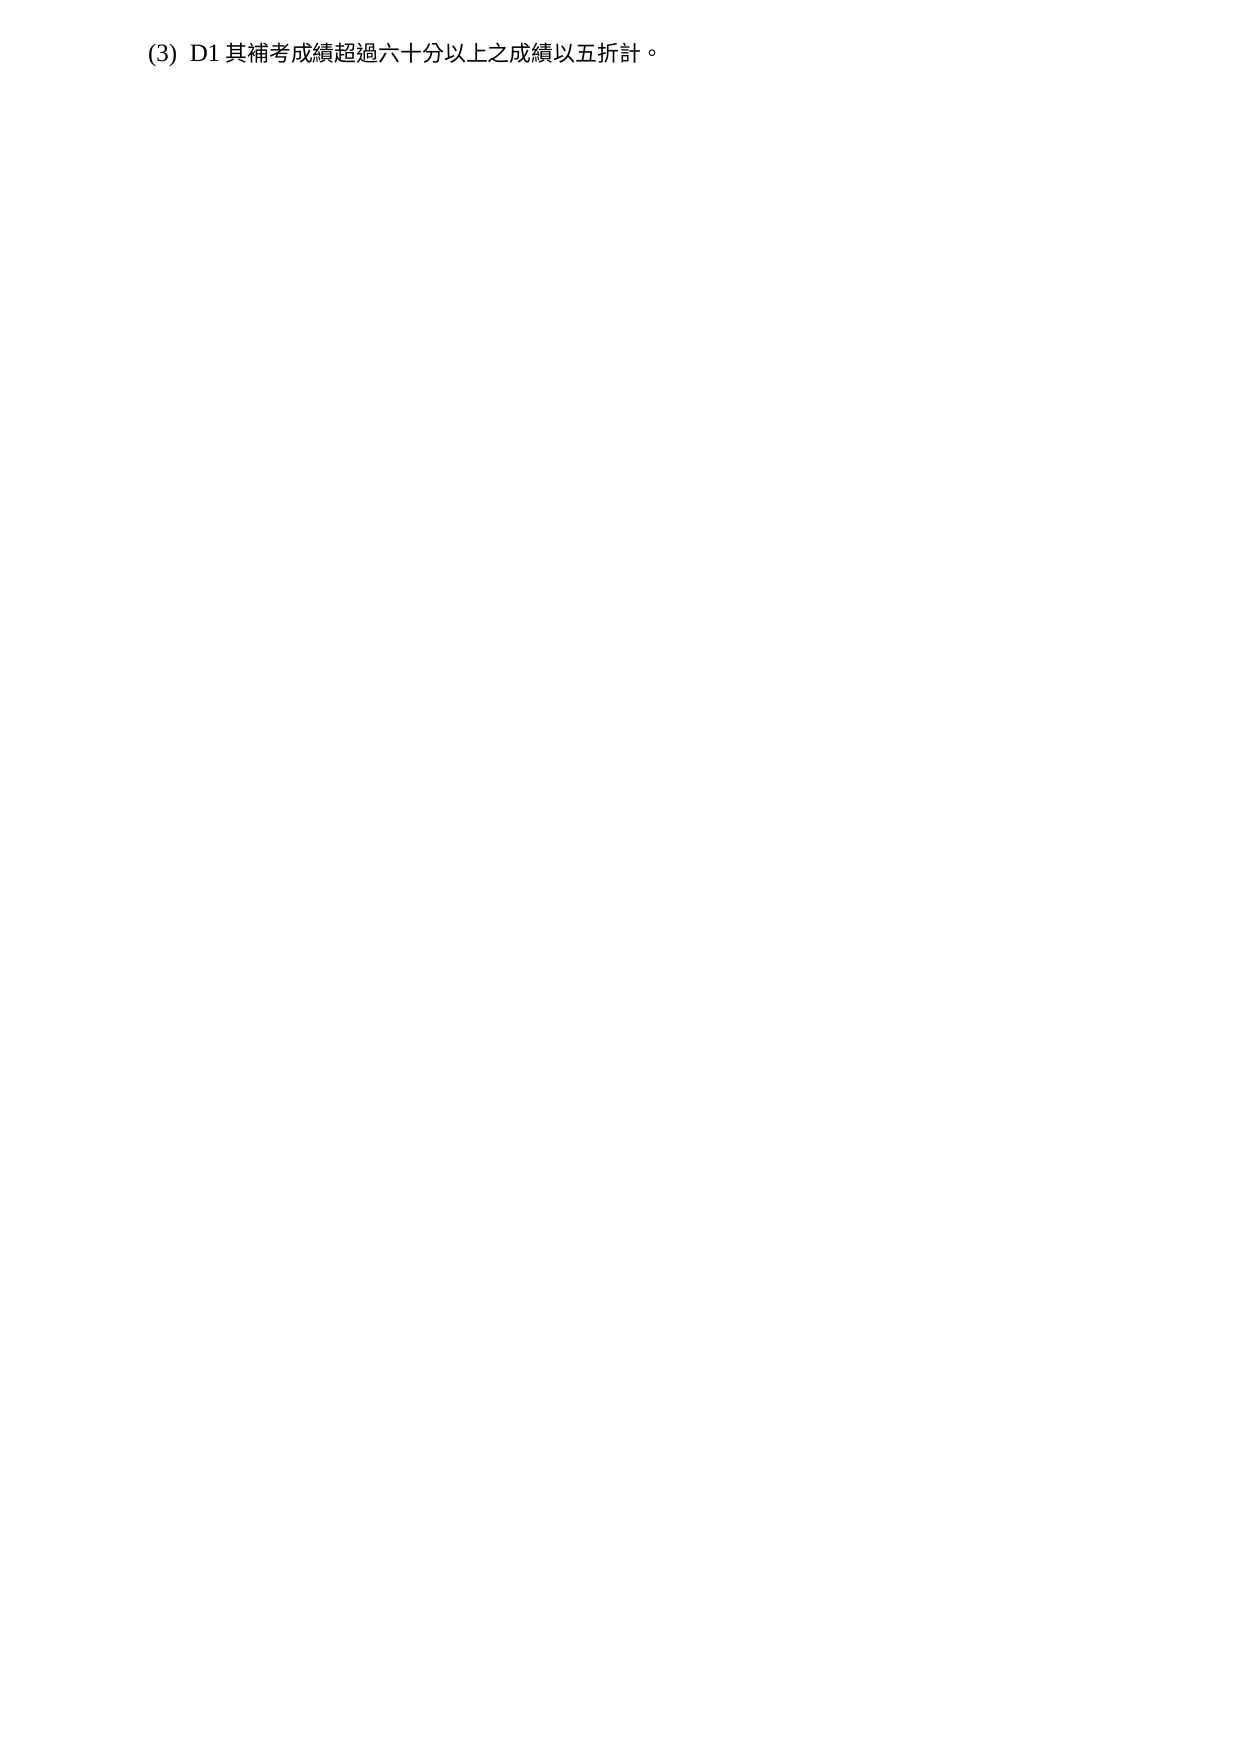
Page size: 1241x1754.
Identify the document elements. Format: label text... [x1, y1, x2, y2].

text (3) D1其補考成績超過六十分以上之成績以五折計。 [148, 36, 1122, 68]
